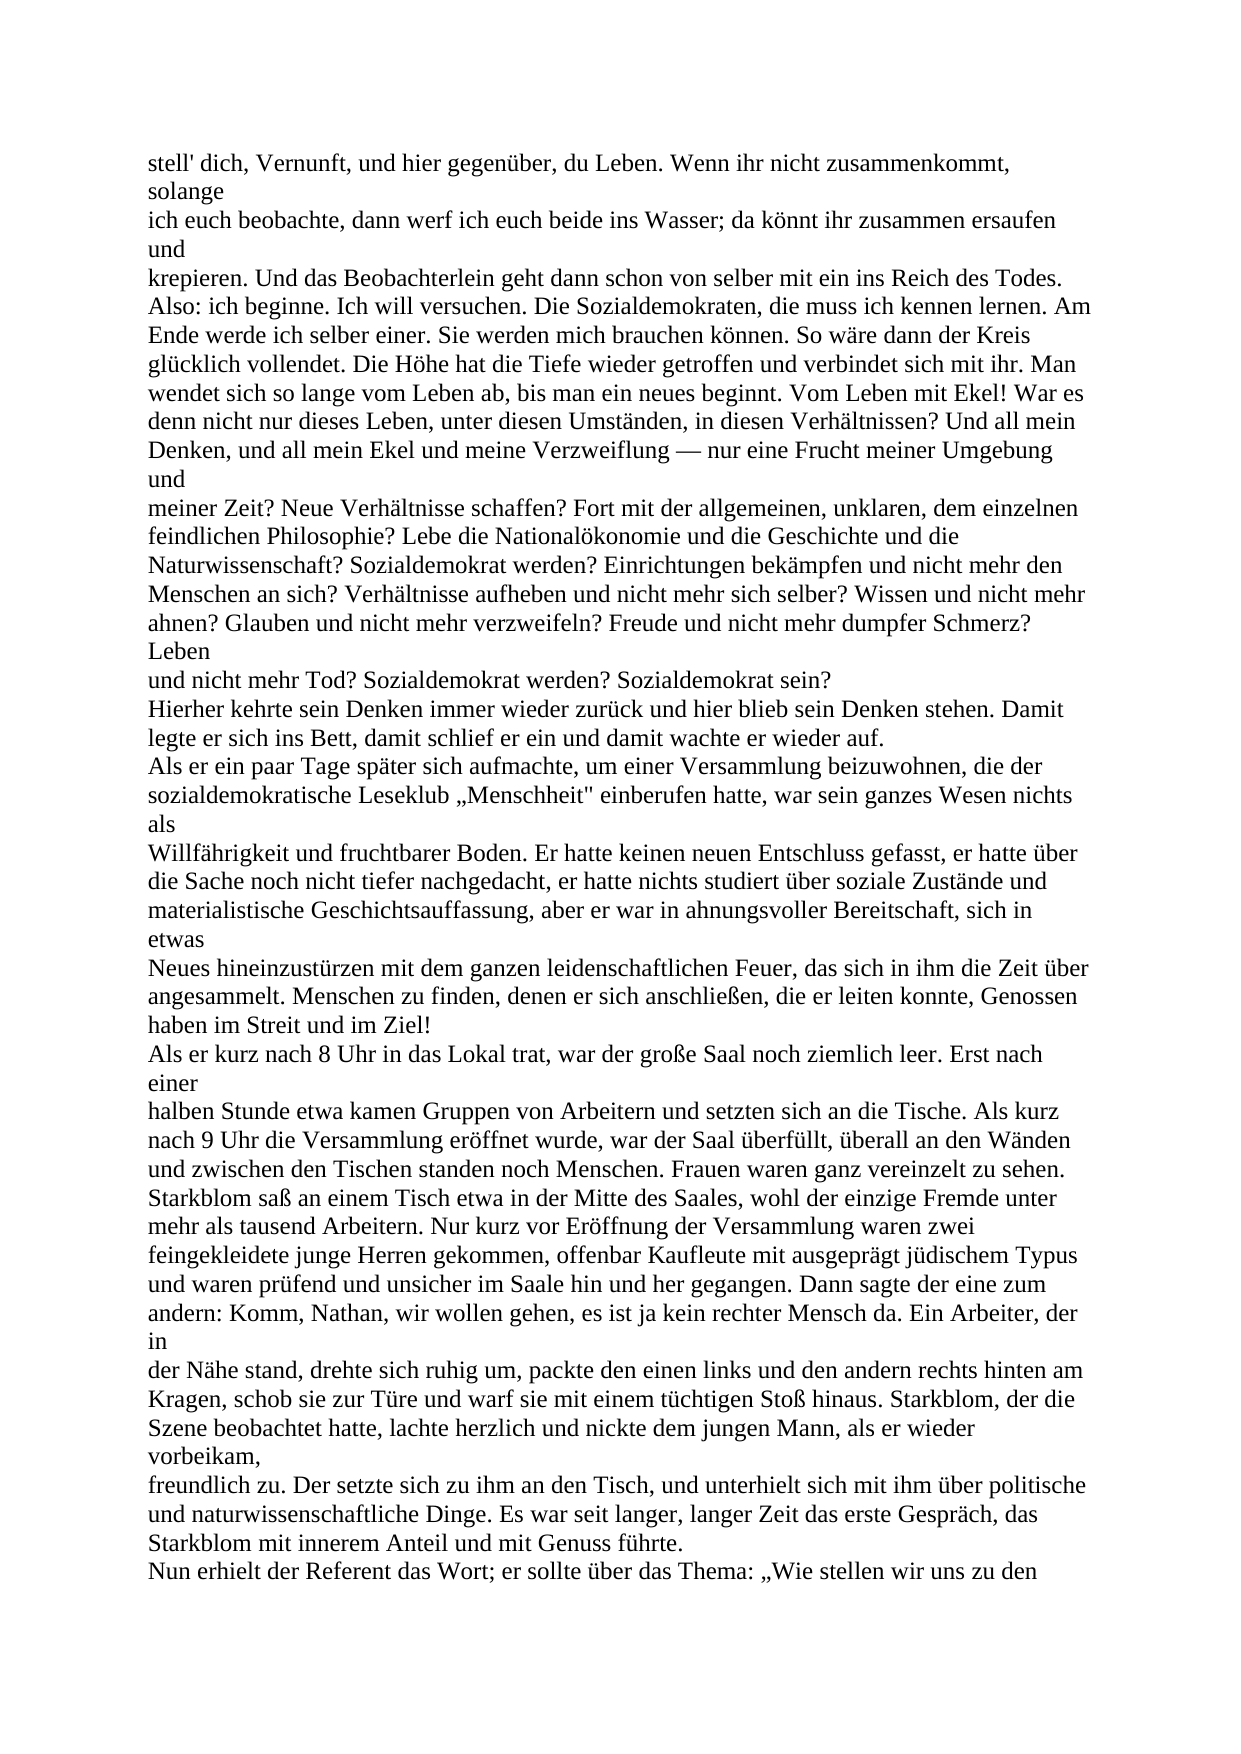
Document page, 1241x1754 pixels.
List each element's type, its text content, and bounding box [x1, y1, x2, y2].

text materialistische Geschichtsauffassung, aber er war in ahnungsvoller Bereitschaft, sich in etwas [148, 895, 1093, 953]
text haben im Streit und im Ziel! [148, 1010, 1093, 1039]
text der Nähe stand, drehte sich ruhig um, packte den einen links und den andern rechts hinten am [148, 1355, 1093, 1384]
text nach 9 Uhr die Versammlung eröffnet wurde, war der Saal überfüllt, überall an den Wänden [148, 1125, 1093, 1154]
text und naturwissenschaftliche Dinge. Es war seit langer, langer Zeit das erste Gespräch, das [148, 1499, 1093, 1528]
text Starkblom saß an einem Tisch etwa in der Mitte des Saales, wohl der einzige Fremde unter [148, 1183, 1093, 1211]
text Neues hineinzustürzen mit dem ganzen leidenschaftlichen Feuer, das sich in ihm die Zeit über [148, 953, 1093, 981]
text und waren prüfend und unsicher im Saale hin und her gegangen. Dann sagte der eine zum [148, 1269, 1093, 1298]
text Naturwissenschaft? Sozialdemokrat werden? Einrichtungen bekämpfen und nicht mehr den [148, 550, 1093, 579]
text denn nicht nur dieses Leben, unter diesen Umständen, in diesen Verhältnissen? Und all mein [148, 406, 1093, 435]
text und nicht mehr Tod? Sozialdemokrat werden? Sozialdemokrat sein? [148, 665, 1093, 694]
text meiner Zeit? Neue Verhältnisse schaffen? Fort mit der allgemeinen, unklaren, dem einzelnen [148, 493, 1093, 521]
text halben Stunde etwa kamen Gruppen von Arbeitern und setzten sich an die Tische. Als kurz [148, 1096, 1093, 1125]
text Hierher kehrte sein Denken immer wieder zurück und hier blieb sein Denken stehen. Damit [148, 694, 1093, 723]
text angesammelt. Menschen zu finden, denen er sich anschließen, die er leiten konnte, Genossen [148, 981, 1093, 1010]
text Starkblom mit innerem Anteil und mit Genuss führte. [148, 1528, 1093, 1556]
text Menschen an sich? Verhältnisse aufheben und nicht mehr sich selber? Wissen und nicht mehr [148, 579, 1093, 608]
text sozialdemokratische Leseklub „Menschheit" einberufen hatte, war sein ganzes Wesen nichts als [148, 780, 1093, 838]
text und zwischen den Tischen standen noch Menschen. Frauen waren ganz vereinzelt zu sehen. [148, 1154, 1093, 1183]
text ich euch beobachte, dann werf ich euch beide ins Wasser; da könnt ihr zusammen ersaufen und [148, 205, 1093, 263]
text feindlichen Philosophie? Lebe die Nationalökonomie und die Geschichte und die [148, 521, 1093, 550]
text wendet sich so lange vom Leben ab, bis man ein neues beginnt. Vom Leben mit Ekel! War es [148, 378, 1093, 406]
text legte er sich ins Bett, damit schlief er ein und damit wachte er wieder auf. [148, 723, 1093, 751]
text Kragen, schob sie zur Türe und warf sie mit einem tüchtigen Stoß hinaus. Starkblom, der die [148, 1384, 1093, 1413]
text Szene beobachtet hatte, lachte herzlich und nickte dem jungen Mann, als er wieder vorbeikam, [148, 1413, 1093, 1470]
text ahnen? Glauben und nicht mehr verzweifeln? Freude und nicht mehr dumpfer Schmerz? Leben [148, 608, 1093, 665]
text mehr als tausend Arbeitern. Nur kurz vor Eröffnung der Versammlung waren zwei [148, 1211, 1093, 1240]
text Als er kurz nach 8 Uhr in das Lokal trat, war der große Saal noch ziemlich leer. Erst nach einer [148, 1039, 1093, 1096]
text Also: ich beginne. Ich will versuchen. Die Sozialdemokraten, die muss ich kennen lernen. Am [148, 291, 1093, 320]
text die Sache noch nicht tiefer nachgedacht, er hatte nichts studiert über soziale Zustände und [148, 866, 1093, 895]
text freundlich zu. Der setzte sich zu ihm an den Tisch, und unterhielt sich mit ihm über politische [148, 1470, 1093, 1499]
text feingekleidete junge Herren gekommen, offenbar Kaufleute mit ausgeprägt jüdischem Typus [148, 1240, 1093, 1269]
text Ende werde ich selber einer. Sie werden mich brauchen können. So wäre dann der Kreis [148, 320, 1093, 349]
text Willfährigkeit und fruchtbarer Boden. Er hatte keinen neuen Entschluss gefasst, er hatte über [148, 838, 1093, 866]
text stell' dich, Vernunft, und hier gegenüber, du Leben. Wenn ihr nicht zusammenkommt, solange [148, 148, 1093, 205]
text Denken, und all mein Ekel und meine Verzweiflung — nur eine Frucht meiner Umgebung und [148, 435, 1093, 493]
text krepieren. Und das Beobachterlein geht dann schon von selber mit ein ins Reich des Todes. [148, 263, 1093, 291]
text andern: Komm, Nathan, wir wollen gehen, es ist ja kein rechter Mensch da. Ein Arbeiter, der in [148, 1298, 1093, 1355]
text Nun erhielt der Referent das Wort; er sollte über das Thema: „Wie stellen wir uns zu den [148, 1556, 1093, 1585]
text Als er ein paar Tage später sich aufmachte, um einer Versammlung beizuwohnen, die der [148, 751, 1093, 780]
text glücklich vollendet. Die Höhe hat die Tiefe wieder getroffen und verbindet sich mit ihr. Man [148, 349, 1093, 378]
